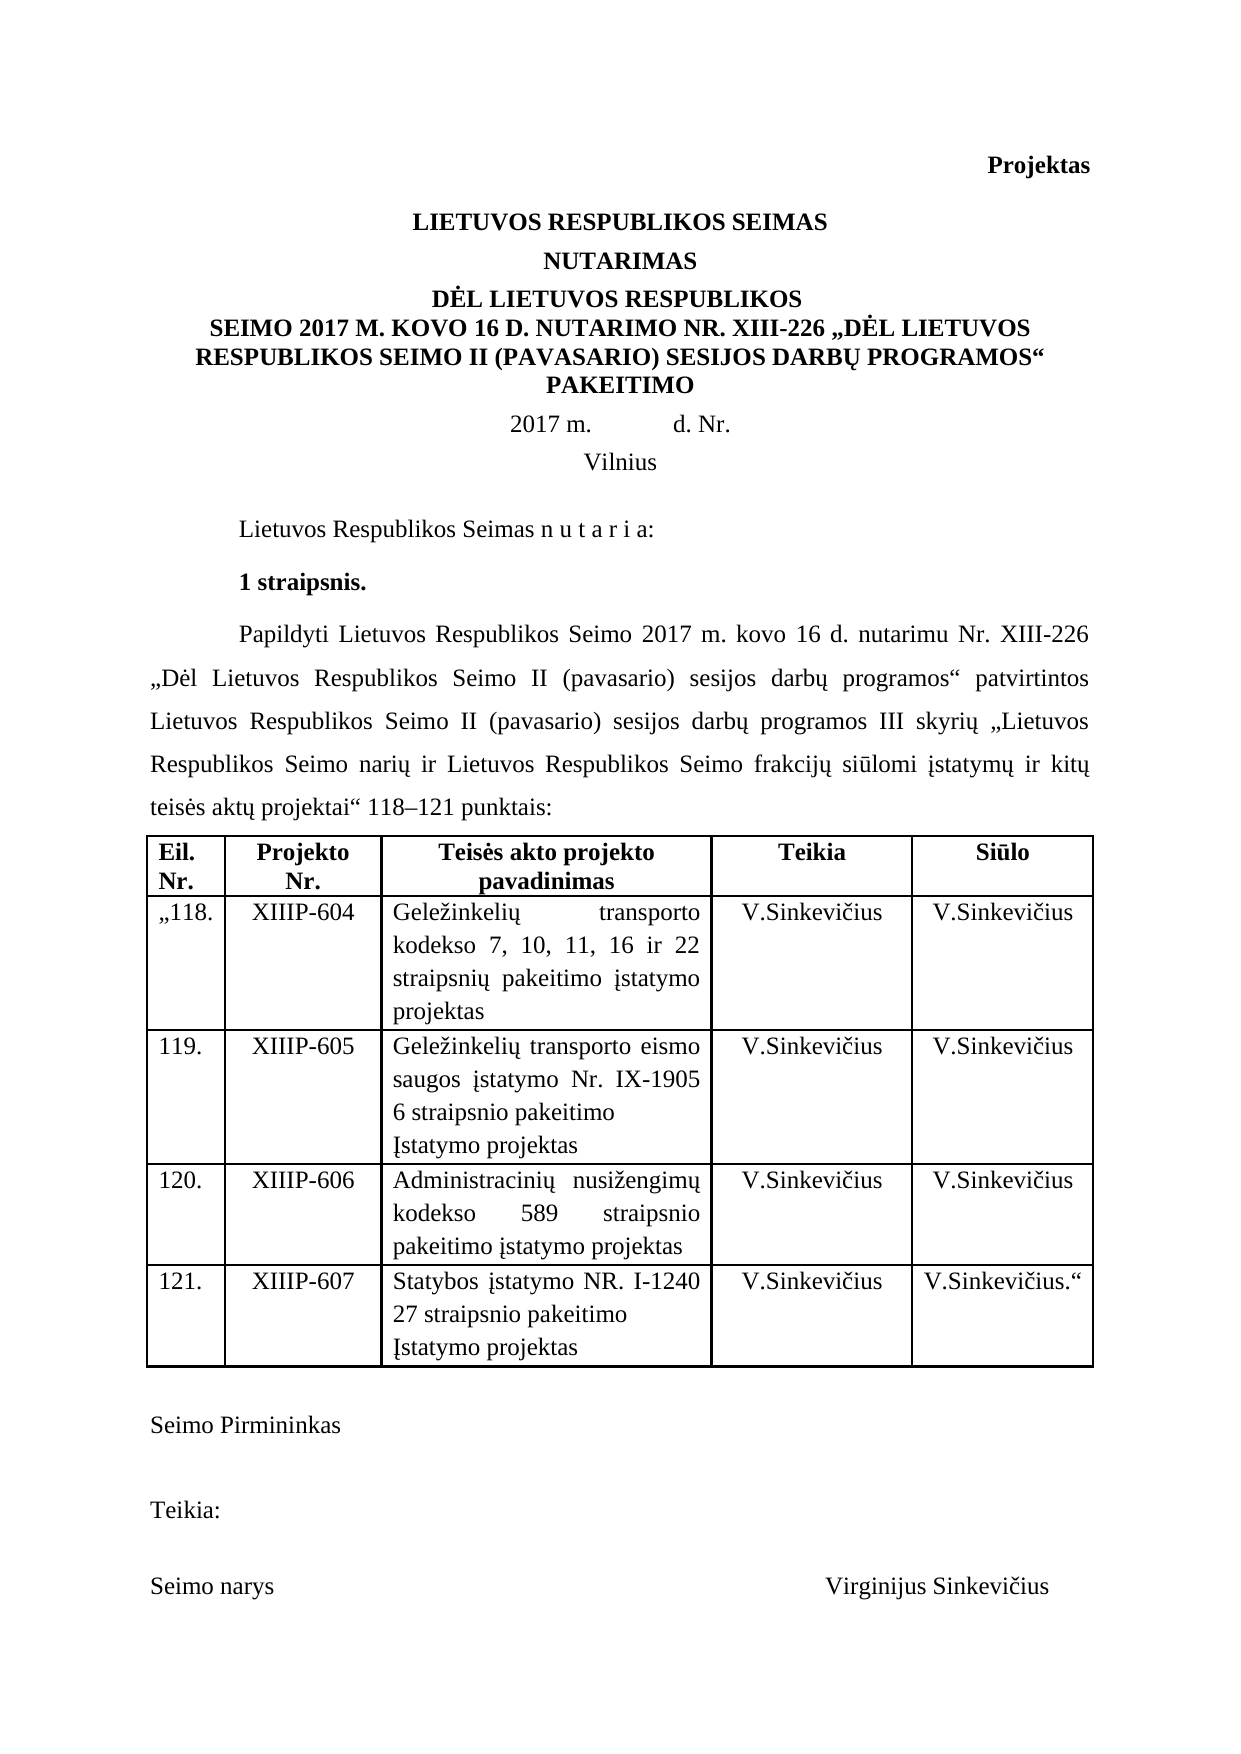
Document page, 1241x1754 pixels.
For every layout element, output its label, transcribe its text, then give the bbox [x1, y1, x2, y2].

table_cell 121. [148, 1266, 224, 1365]
table_cell V.Sinkevičius [713, 897, 911, 1029]
table_cell 120. [148, 1165, 224, 1264]
text Lietuvos Respublikos Seimas n u t a r i a: [150, 514, 1090, 543]
text LIETUVOS RESPUBLIKOS SEIMAS [150, 207, 1090, 236]
table_cell XIIIP-604 [226, 897, 380, 1029]
text 2017 m. d. Nr. [150, 409, 1090, 437]
text DĖL LIETUVOS RESPUBLIKOS [150, 284, 1090, 313]
text Teikia: [150, 1495, 1090, 1524]
text NUTARIMAS [150, 246, 1090, 274]
table_cell 119. [148, 1031, 224, 1163]
table_cell V.Sinkevičius [913, 1165, 1092, 1264]
text Seimo Pirmininkas [150, 1410, 1090, 1439]
table_cell Administracinių nusižengimų kodekso 589 straipsnio pakeitimo įstatymo projektas [383, 1165, 710, 1264]
text SEIMO 2017 M. KOVO 16 D. NUTARIMO NR. XIII-226 „DĖL LIETUVOS RESPUBLIKOS SEIMO II (PAVASARIO) SESIJOS DARBŲ PROGRAMOS“ PAKEITIMO [150, 313, 1090, 399]
table_cell Geležinkelių transporto eismo saugos įstatymo Nr. IX-1905 6 straipsnio pakeitimo Įstatymo projektas [383, 1031, 710, 1163]
table_header Projekto Nr. [226, 837, 380, 895]
text 1 straipsnis. [150, 567, 1090, 596]
table_header Siūlo [913, 837, 1092, 895]
table_cell V.Sinkevičius [713, 1165, 911, 1264]
table_cell XIIIP-606 [226, 1165, 380, 1264]
text Papildyti Lietuvos Respublikos Seimo 2017 m. kovo 16 d. nutarimu Nr. XIII-226 „Dėl Lietuvos Respublikos Seimo II (pavasario) sesijos darbų programos“ patvirtintos Lietuvos Respublikos Seimo II (pavasario) sesijos darbų programos III skyrių „Lietuvos Respublikos Seimo narių ir Lietuvos Respublikos Seimo frakcijų siūlomi įstatymų ir kitų teisės aktų projektai“ 118–121 punktais: [150, 619, 1090, 821]
table_cell XIIIP-605 [226, 1031, 380, 1163]
table_cell „118. [148, 897, 224, 1029]
table_cell V.Sinkevičius.“ [913, 1266, 1092, 1365]
text Projektas [150, 150, 1090, 179]
table_header Teisės akto projekto pavadinimas [383, 837, 710, 895]
table_cell XIIIP-607 [226, 1266, 380, 1365]
table_cell Statybos įstatymo NR. I-1240 27 straipsnio pakeitimo Įstatymo projektas [383, 1266, 710, 1365]
text Seimo narys Virginijus Sinkevičius [150, 1571, 1090, 1600]
table_cell V.Sinkevičius [913, 1031, 1092, 1163]
table_cell V.Sinkevičius [913, 897, 1092, 1029]
table_cell V.Sinkevičius [713, 1266, 911, 1365]
table_header Eil. Nr. [148, 837, 224, 895]
text Vilnius [150, 447, 1090, 476]
table_header Teikia [713, 837, 911, 895]
table_cell Geležinkelių transporto kodekso 7, 10, 11, 16 ir 22 straipsnių pakeitimo įstatymo projektas [383, 897, 710, 1029]
table_cell V.Sinkevičius [713, 1031, 911, 1163]
